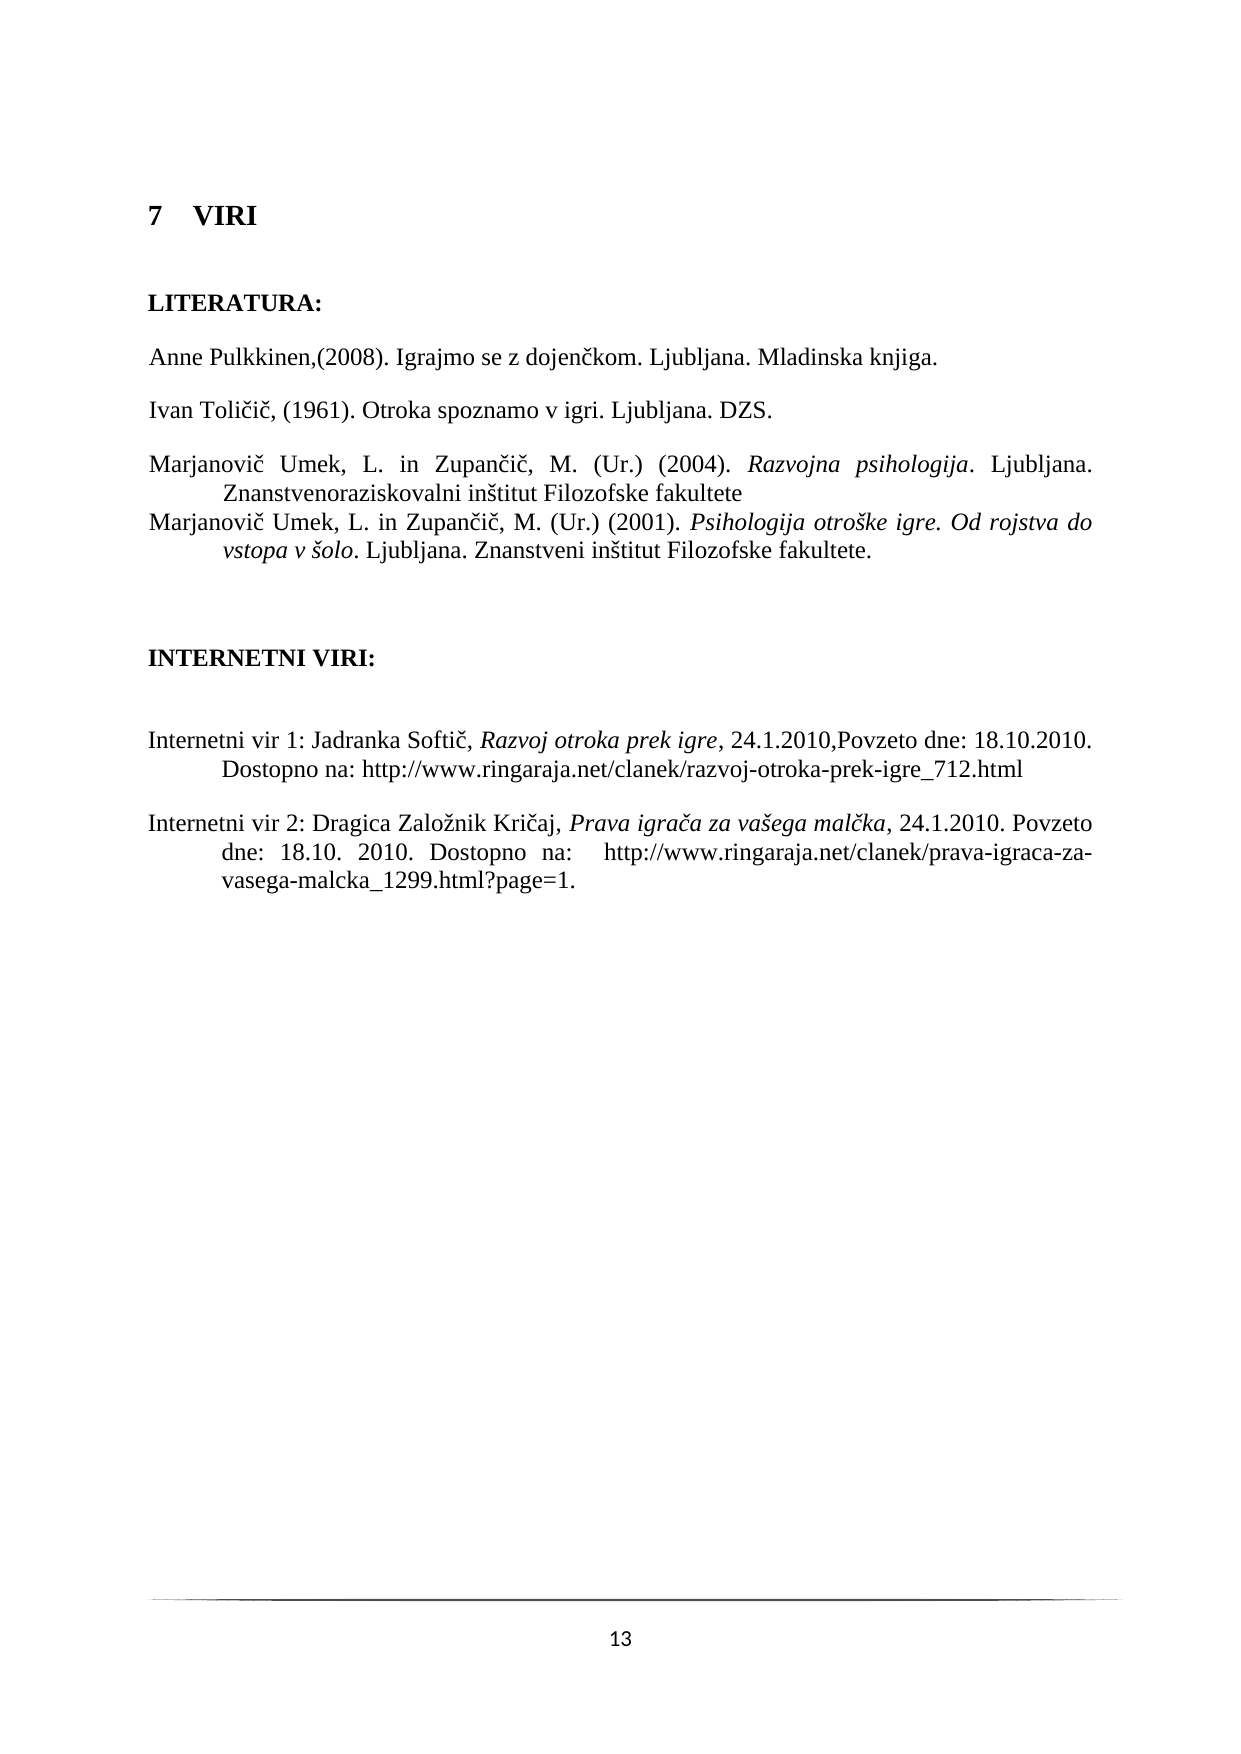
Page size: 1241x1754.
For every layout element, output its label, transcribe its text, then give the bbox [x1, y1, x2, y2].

text Ivan Toličič, (1961). Otroka spoznamo v igri. Ljubljana. DZS. [149, 395, 1093, 424]
picture [147, 1596, 1123, 1604]
text Internetni vir 2: Dragica Založnik Kričaj, Prava igrača za vašega malčka, 24.1.2010. Povzeto dne: 18.10. 2010. Dostopno na: http://www.ringaraja.net/clanek/prava-igraca-za-vasega-malcka_1299.html?page=1. [148, 808, 1093, 894]
list Marjanovič Umek, L. in Zupančič, M. (Ur.) (2001). Psihologija otroške igre. Od rojstva do vstopa v šolo. Ljubljana. Znanstveni inštitut Filozofske fakultete. [149, 507, 1093, 564]
list Marjanovič Umek, L. in Zupančič, M. (Ur.) (2004). Razvojna psihologija. Ljubljana. Znanstvenoraziskovalni inštitut Filozofske fakultete [149, 449, 1093, 507]
text Internetni vir 1: Jadranka Softič, Razvoj otroka prek igre, 24.1.2010,Povzeto dne: 18.10.2010. Dostopno na: http://www.ringaraja.net/clanek/razvoj-otroka-prek-igre_712.html [148, 725, 1093, 783]
text Anne Pulkkinen,(2008). Igrajmo se z dojenčkom. Ljubljana. Mladinska knjiga. [149, 342, 1093, 370]
subtitle VIRI [148, 198, 1093, 231]
text INTERNETNI VIRI: [148, 643, 1093, 672]
text LITERATURA: [148, 288, 1093, 317]
